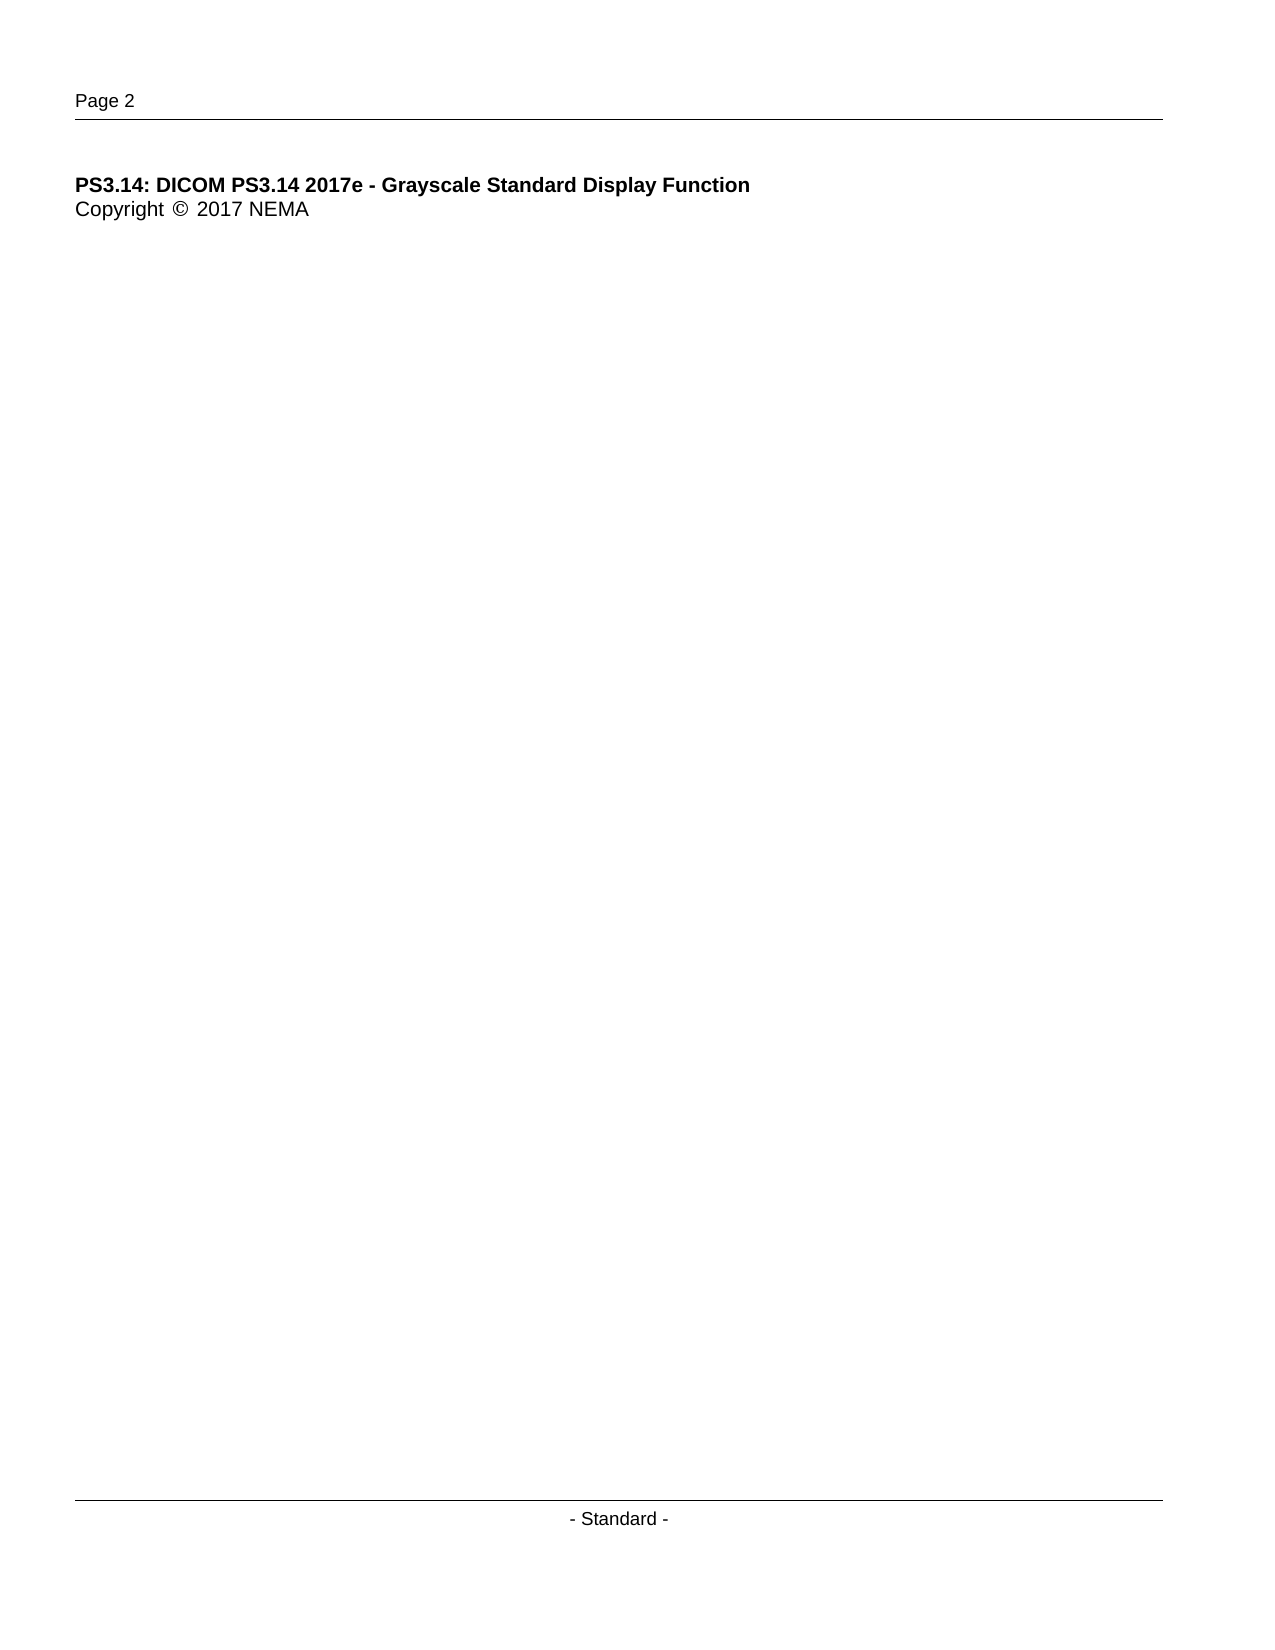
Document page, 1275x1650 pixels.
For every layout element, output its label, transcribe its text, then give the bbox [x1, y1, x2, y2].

text PS3.14: DICOM PS3.14 2017e - Grayscale Standard Display Function [75, 172, 1162, 196]
text Copyright © 2017 NEMA [75, 196, 1162, 221]
